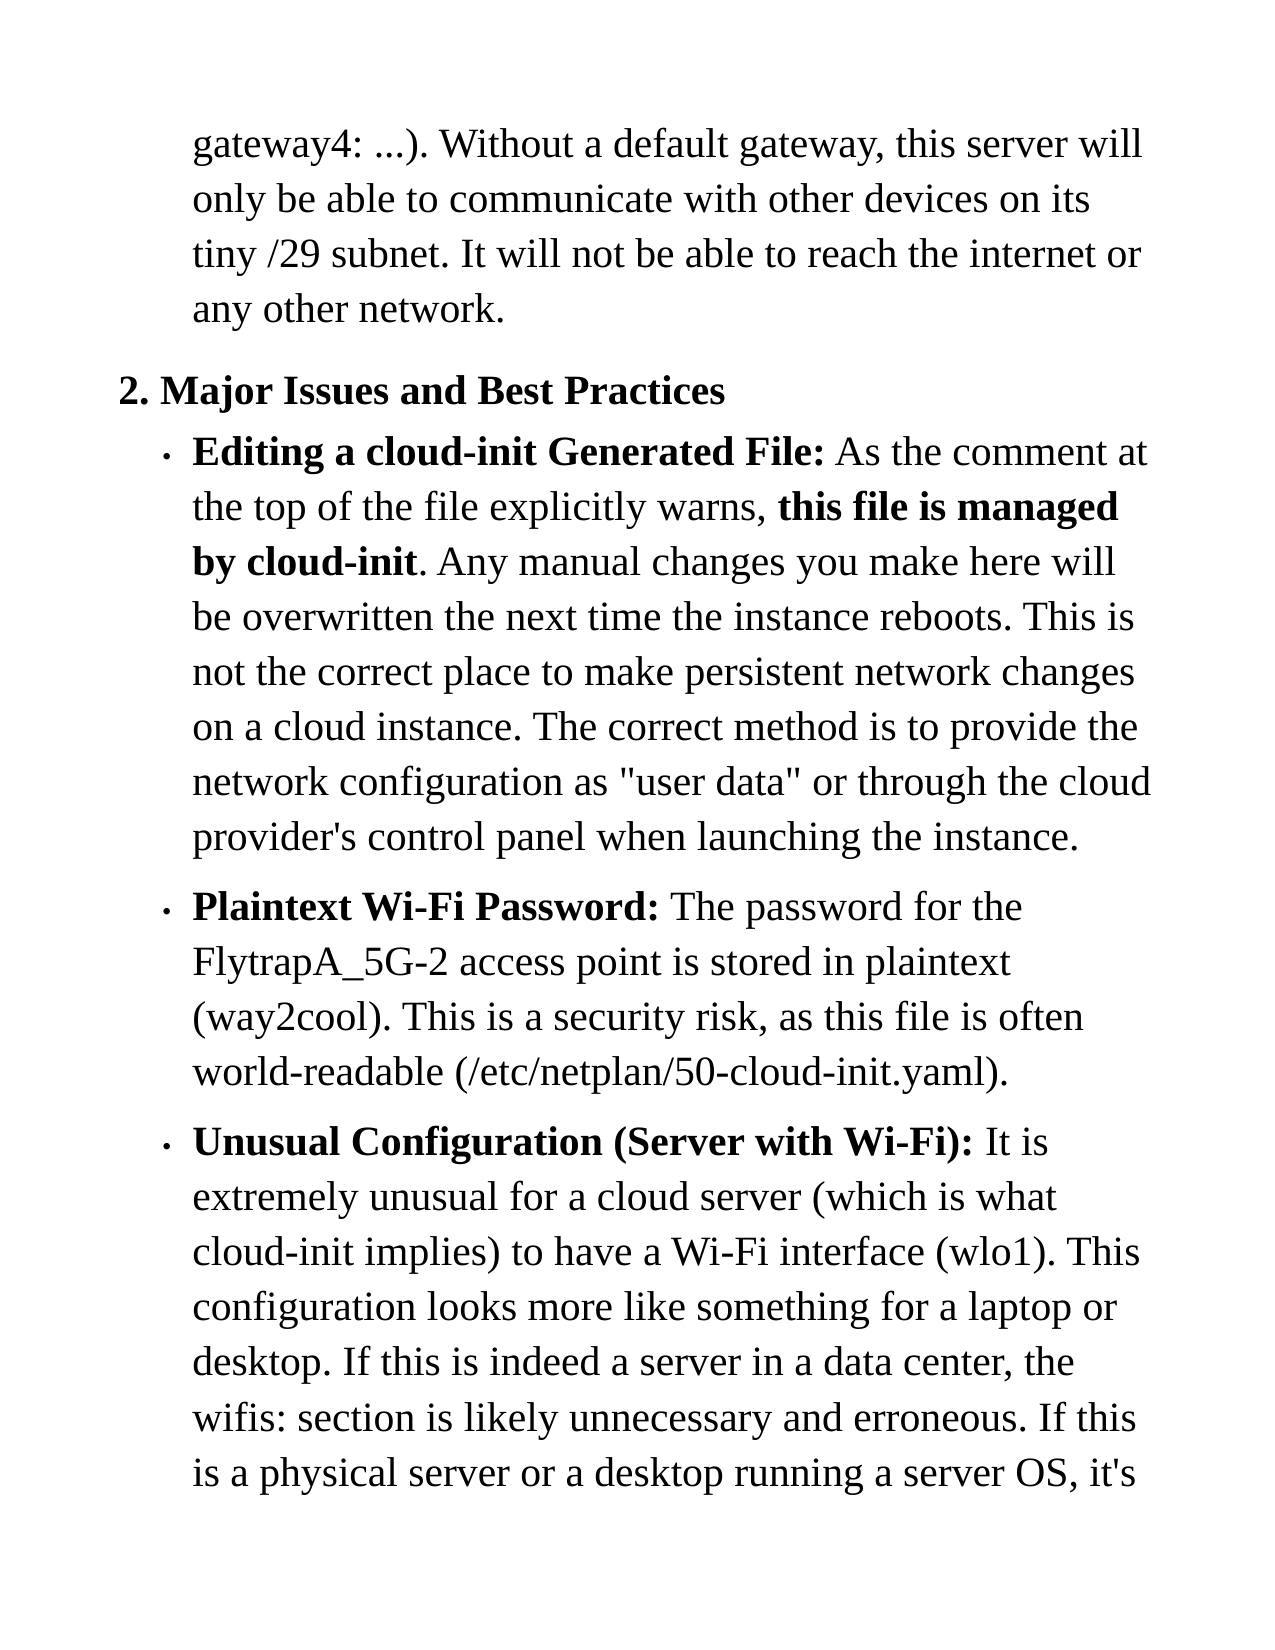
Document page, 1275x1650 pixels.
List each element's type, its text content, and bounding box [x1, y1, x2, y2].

list Unusual Configuration (Server with Wi-Fi): It is extremely unusual for a cloud server (which is what cloud-init implies) to have a Wi-Fi interface (wlo1). This configuration looks more like something for a laptop or desktop. If this is indeed a server in a data center, the wifis: section is likely unnecessary and erroneous. If this is a physical server or a desktop running a server OS, it's [162, 1116, 1157, 1495]
list gateway4: ...). Without a default gateway, this server will only be able to communicate with other devices on its tiny /29 subnet. It will not be able to reach the internet or any other network. [162, 118, 1157, 331]
subtitle 2. Major Issues and Best Practices [118, 366, 1157, 413]
list Plaintext Wi-Fi Password: The password for the FlytrapA_5G-2 access point is stored in plaintext (way2cool). This is a security risk, as this file is often world-readable (/etc/netplan/50-cloud-init.yaml). [162, 881, 1157, 1095]
list Editing a cloud-init Generated File: As the comment at the top of the file explicitly warns, this file is managed by cloud-init. Any manual changes you make here will be overwritten the next time the instance reboots. This is not the correct place to make persistent network changes on a cloud instance. The correct method is to provide the network configuration as "user data" or through the cloud provider's control panel when launching the instance. [162, 426, 1157, 860]
